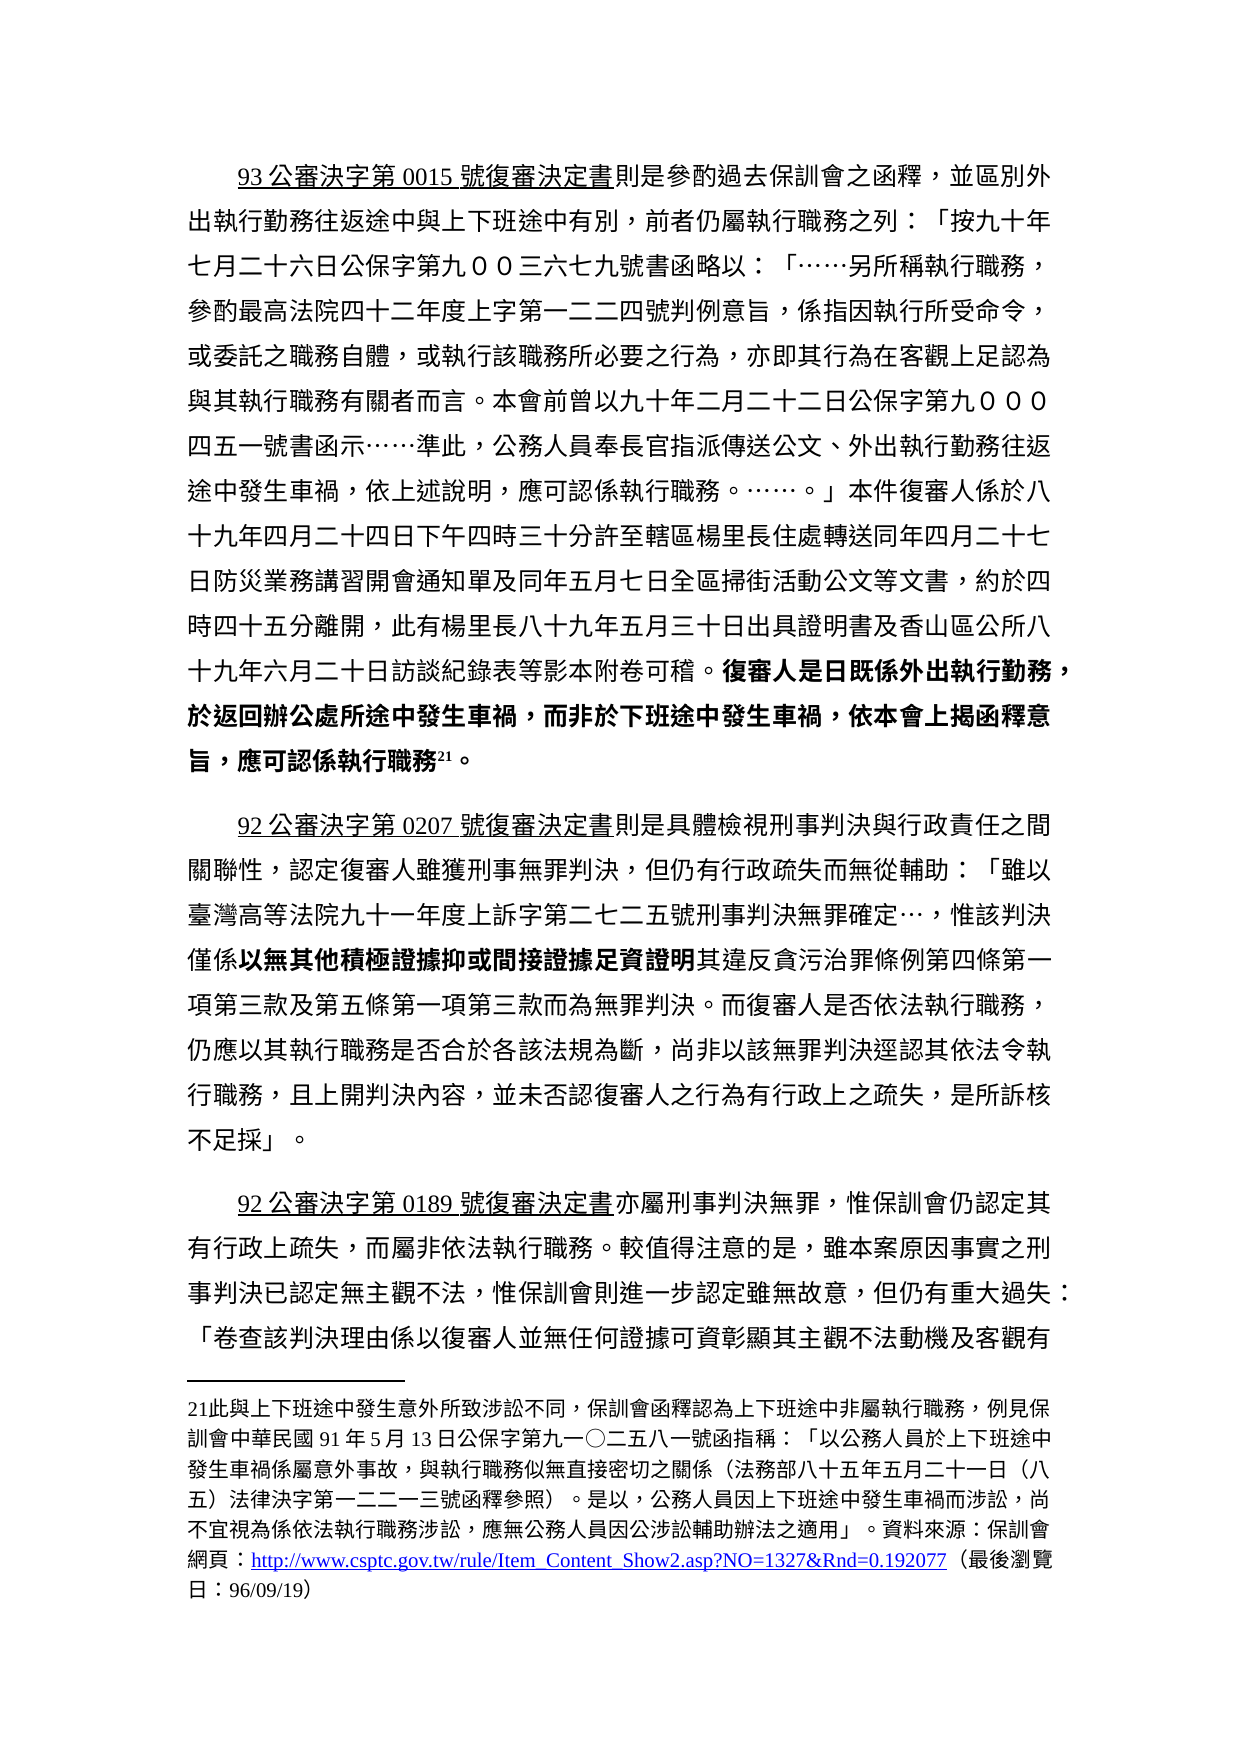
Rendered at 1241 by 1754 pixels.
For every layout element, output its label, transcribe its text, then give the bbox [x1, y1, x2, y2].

text 92公審決字第0207 號復審決定書則是具體檢視刑事判決與行政責任之間關聯性，認定復審人雖獲刑事無罪判決，但仍有行政疏失而無從輔助：「雖以臺灣高等法院九十一年度上訴字第二七二五號刑事判決無罪確定…，惟該判決僅係以無其他積極證據抑或間接證據足資證明其違反貪污治罪條例第四條第一項第三款及第五條第一項第三款而為無罪判決。而復審人是否依法執行職務，仍應以其執行職務是否合於各該法規為斷，尚非以該無罪判決逕認其依法令執行職務，且上開判決內容，並未否認復審人之行為有行政上之疏失，是所訴核不足採」。 [187, 798, 1053, 1151]
text 此與上下班途中發生意外所致涉訟不同，保訓會函釋認為上下班途中非屬執行職務，例見保訓會中華民國91年5月13日公保字第九一○二五八一號函指稱：「以公務人員於上下班途中發生車禍係屬意外事故，與執行職務似無直接密切之關係（法務部八十五年五月二十一日（八五）法律決字第一二二一三號函釋參照）。是以，公務人員因上下班途中發生車禍而涉訟，尚不宜視為係依法執行職務涉訟，應無公務人員因公涉訟輔助辦法之適用」。資料來源：保訓會網頁：http://www.csptc.gov.tw/rule/Item_Content_Show2.asp?NO=1327&Rnd=0.192077（最後瀏覽日：96/09/19） [187, 1392, 1053, 1604]
text 92公審決字第0189 號復審決定書亦屬刑事判決無罪，惟保訓會仍認定其有行政上疏失，而屬非依法執行職務。較值得注意的是，雖本案原因事實之刑事判決已認定無主觀不法，惟保訓會則進一步認定雖無故意，但仍有重大過失：「卷查該判決理由係以復審人並無任何證據可資彰顯其主觀不法動機及客觀有使電腦公司可預期抑或以取得不法利得，而認其違反貪污治罪條例第四條第一項第三款購辦公用物品舞弊之罪刑，予以無罪之判決，是依上開判決內容，僅認復審人於審標時僅作形式上審核，未具圖利他人之意圖及未使自己或他人因而獲得不法利益，惟並未認復審人之行為不具有行政上之疏失，自無解於復審人非依法執行職務之事實，且系爭電腦採購案之招標採購既經會計室會簽表示「本案開列之規格老舊，估價過高，應多處訪價，予以重估」，復審人既職司訪價及招標流程作業，就會計室之提醒事項，未確實訪價，顯然欠缺一般人應有之注意義務，難謂其無重大過失，自難卸責，是以，復審人指稱其並未有故意或重大過失及其得申請因公涉訟輔助等節，核不足採」。 [187, 1177, 1053, 1349]
text 93公審決字第0015 號復審決定書則是參酌過去保訓會之函釋，並區別外出執行勤務往返途中與上下班途中有別，前者仍屬執行職務之列：「按九十年七月二十六日公保字第九００三六七九號書函略以：「……另所稱執行職務，參酌最高法院四十二年度上字第一二二四號判例意旨，係指因執行所受命令，或委託之職務自體，或執行該職務所必要之行為，亦即其行為在客觀上足認為與其執行職務有關者而言。本會前曾以九十年二月二十二日公保字第九０００四五一號書函示……準此，公務人員奉長官指派傳送公文、外出執行勤務往返途中發生車禍，依上述說明，應可認係執行職務。……。」本件復審人係於八十九年四月二十四日下午四時三十分許至轄區楊里長住處轉送同年四月二十七日防災業務講習開會通知單及同年五月七日全區掃街活動公文等文書，約於四時四十五分離開，此有楊里長八十九年五月三十日出具證明書及香山區公所八十九年六月二十日訪談紀錄表等影本附卷可稽。復審人是日既係外出執行勤務，於返回辦公處所途中發生車禍，而非於下班途中發生車禍，依本會上揭函釋意旨，應可認係執行職務。 [187, 150, 1053, 772]
